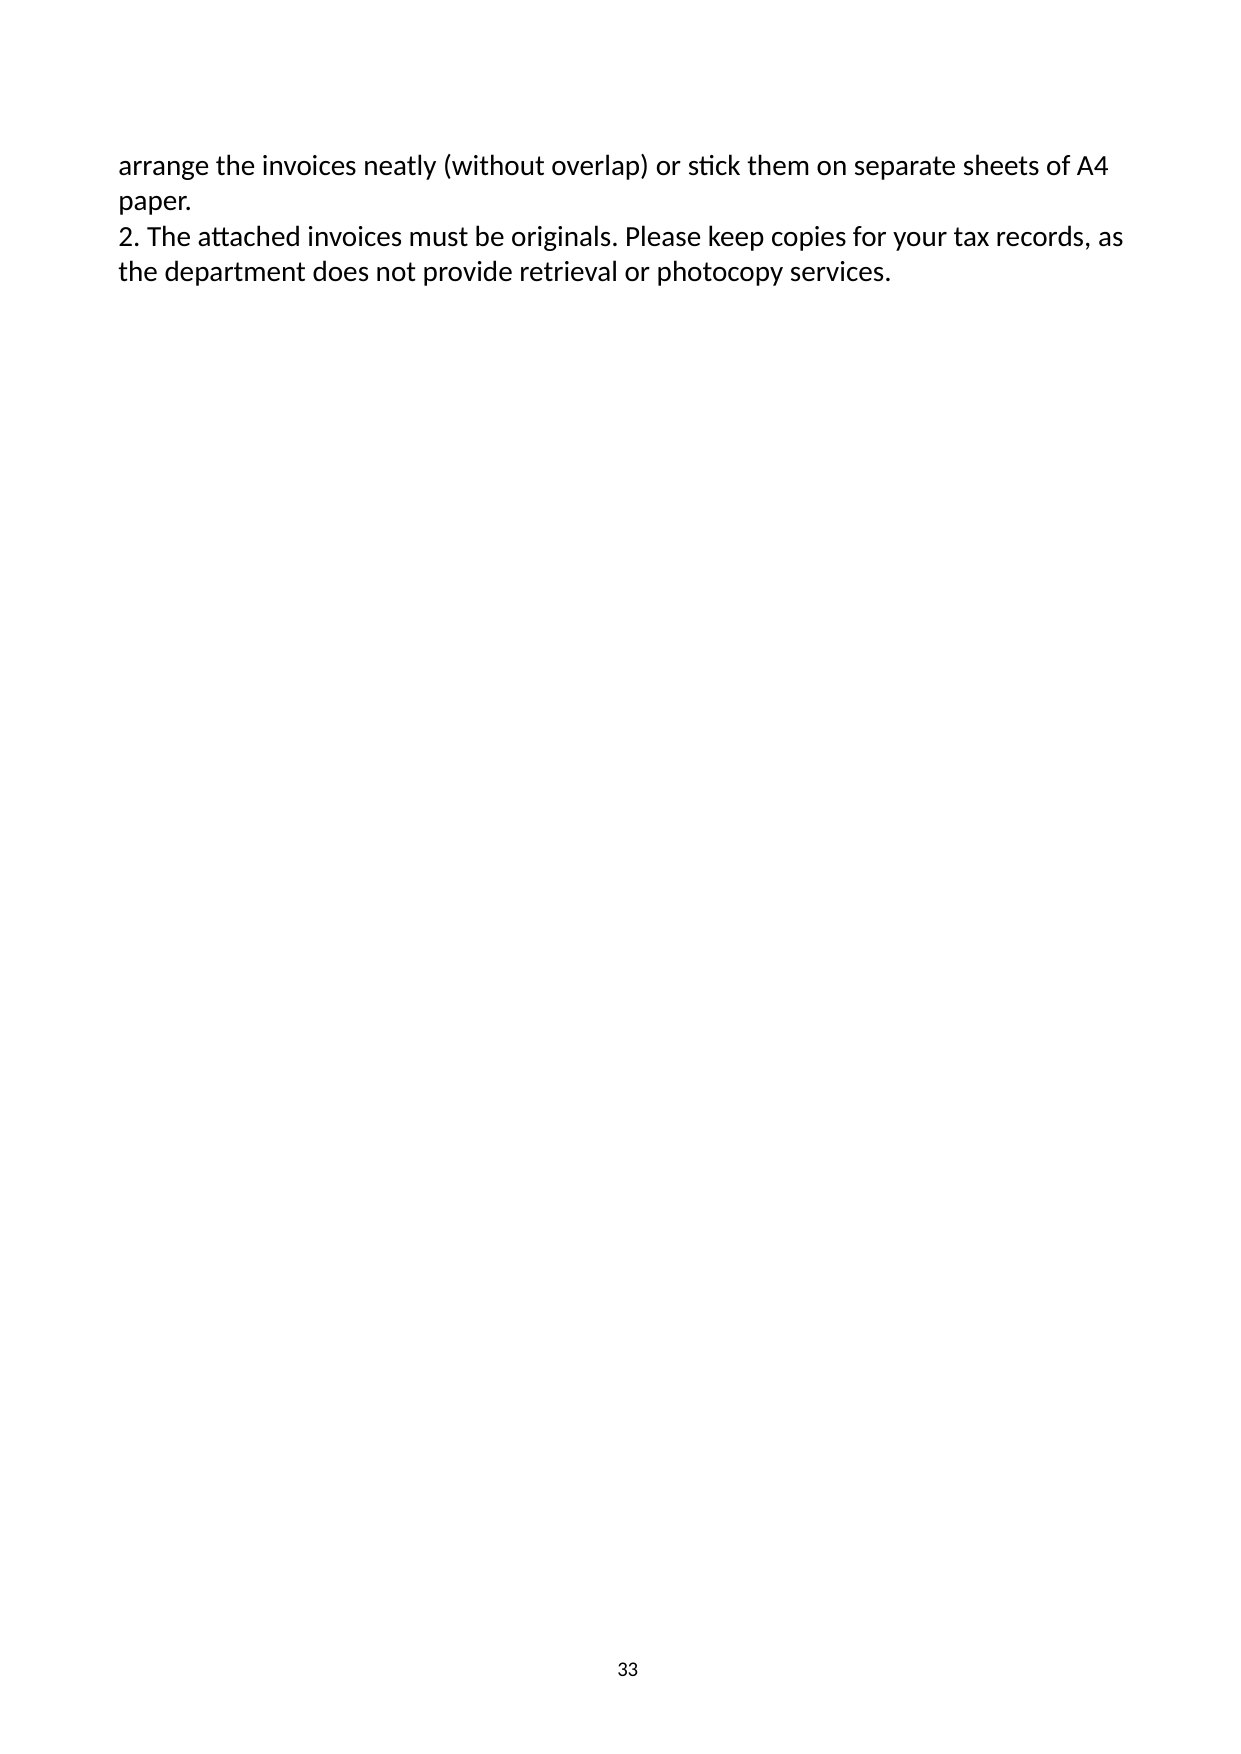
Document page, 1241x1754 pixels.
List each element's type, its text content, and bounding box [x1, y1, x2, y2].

text arrange the invoices neatly (without overlap) or stick them on separate sheets of A4 paper. [118, 147, 1137, 218]
text 2. The attached invoices must be originals. Please keep copies for your tax records, as the department does not provide retrieval or photocopy services. [118, 218, 1137, 289]
